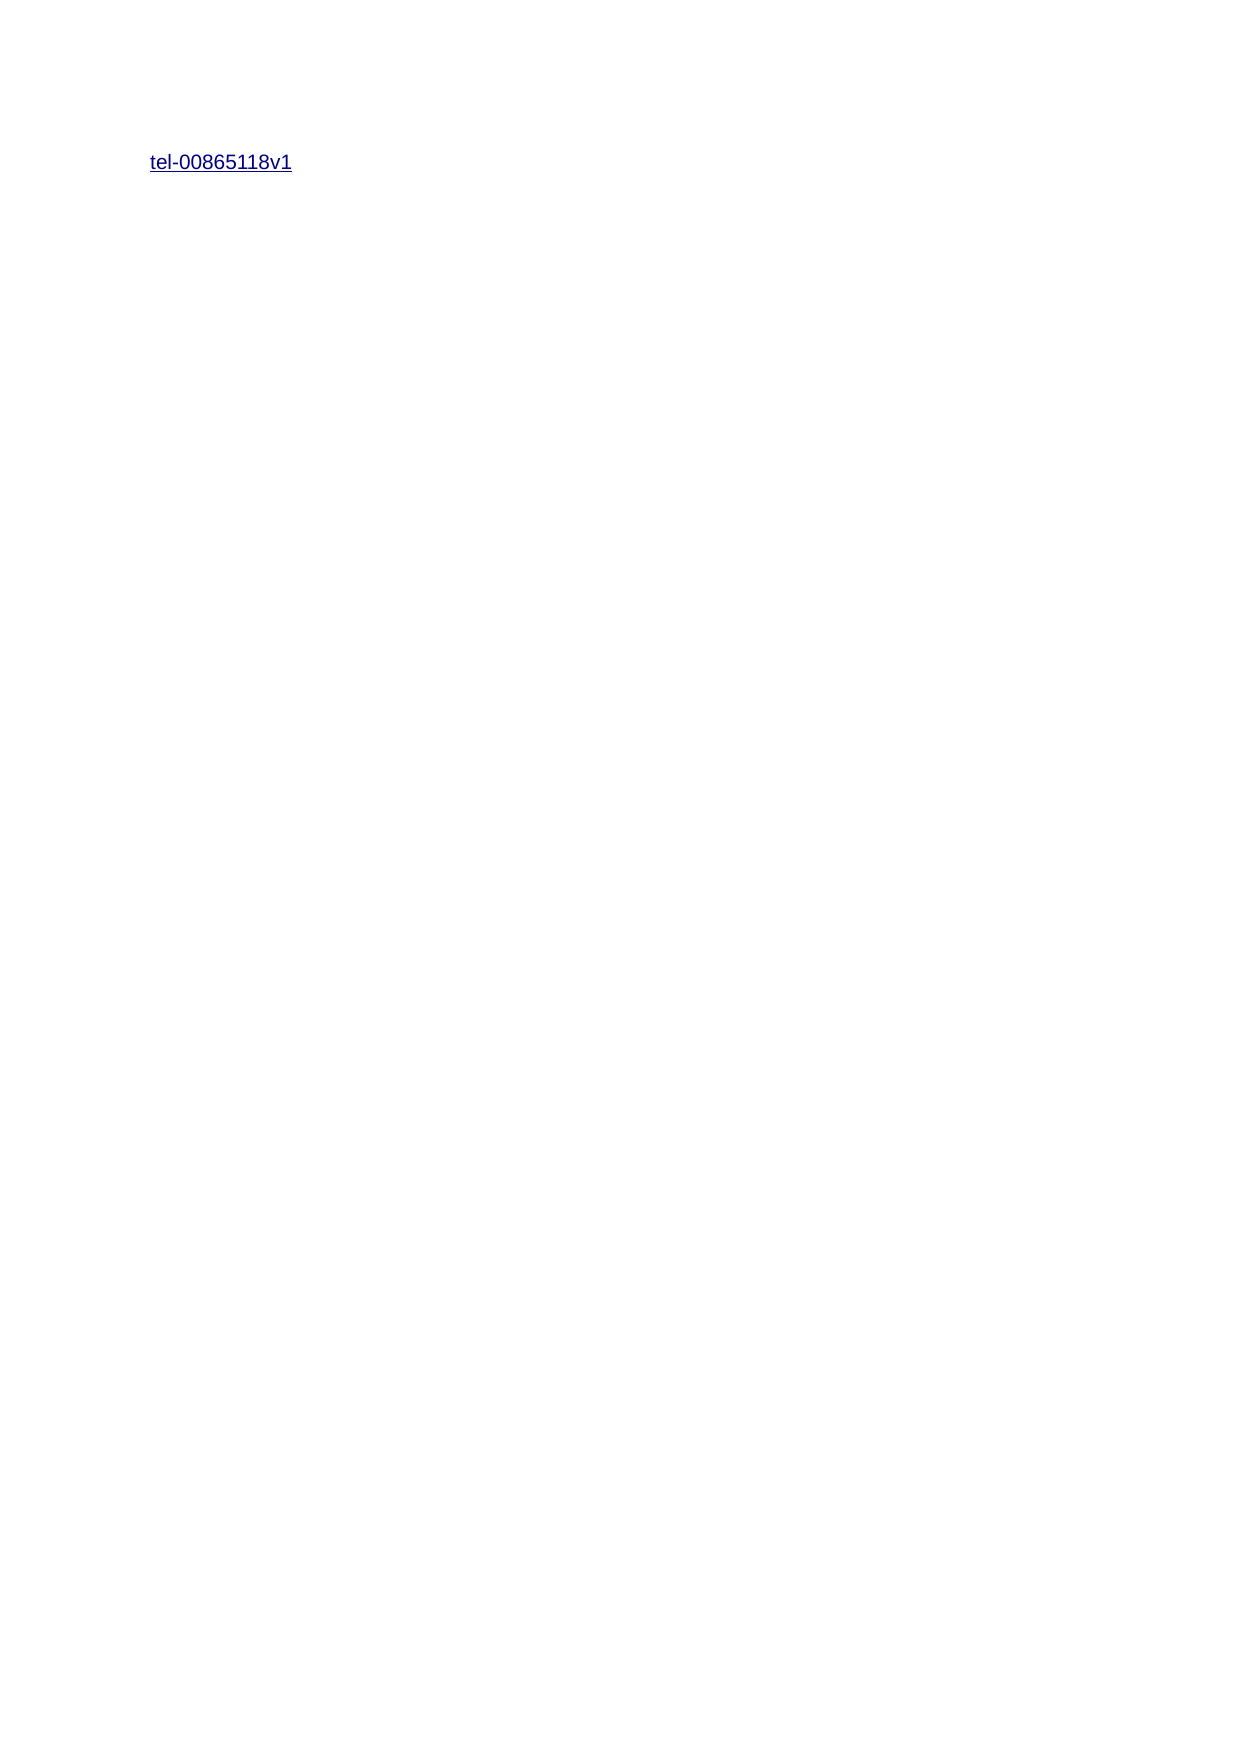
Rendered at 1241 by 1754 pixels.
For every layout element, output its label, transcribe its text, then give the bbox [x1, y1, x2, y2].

table_header tel-00865118v1 [150, 150, 1090, 174]
